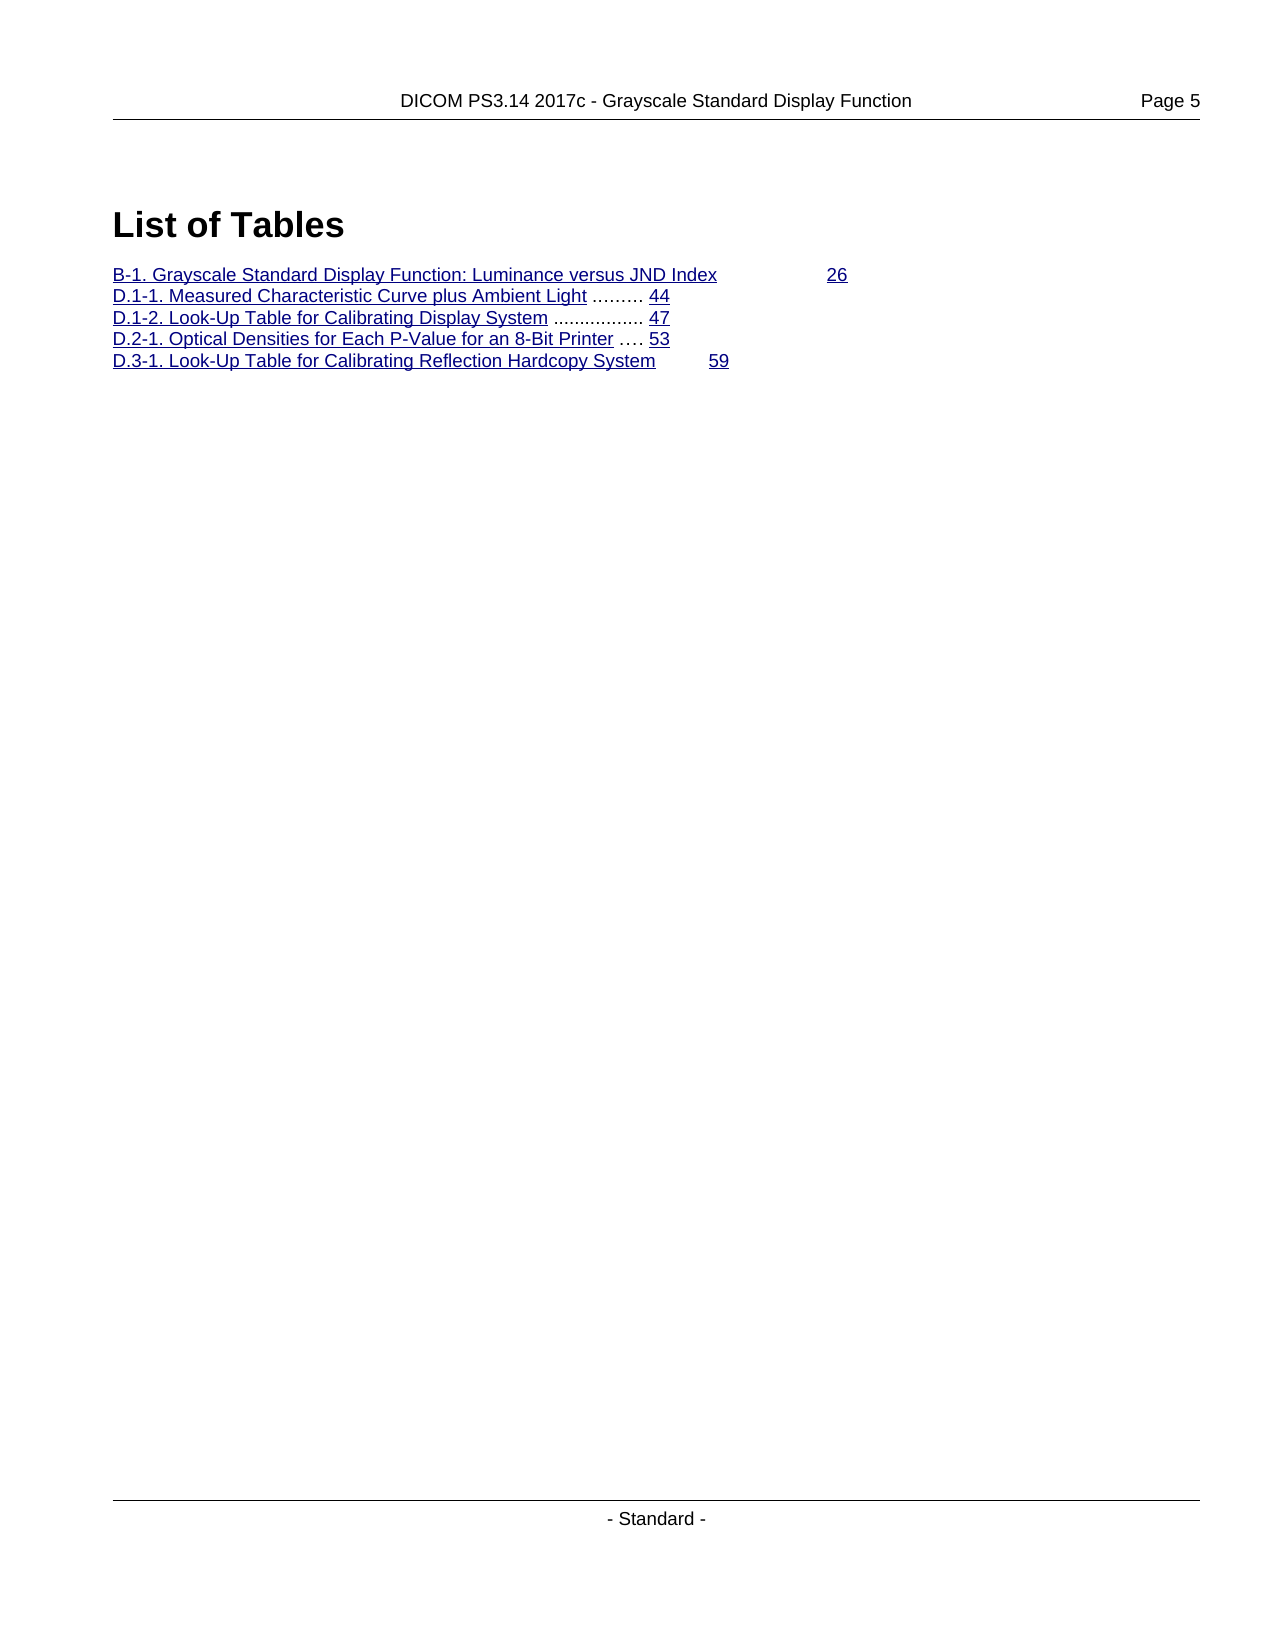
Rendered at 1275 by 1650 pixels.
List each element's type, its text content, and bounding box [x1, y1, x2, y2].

text D.3-1. Look-Up Table for Calibrating Reflection Hardcopy System 0 [112, 349, 1175, 371]
text D.1-1. Measured Characteristic Curve plus Ambient Light 0 [112, 285, 1175, 306]
text List of Tables [112, 204, 1200, 245]
text B-1. Grayscale Standard Display Function: Luminance versus JND Index 0 [112, 263, 1175, 285]
text D.2-1. Optical Densities for Each P-Value for an 8-Bit Printer 0 [112, 328, 1175, 349]
text D.1-2. Look-Up Table for Calibrating Display System 0 [112, 306, 1175, 328]
